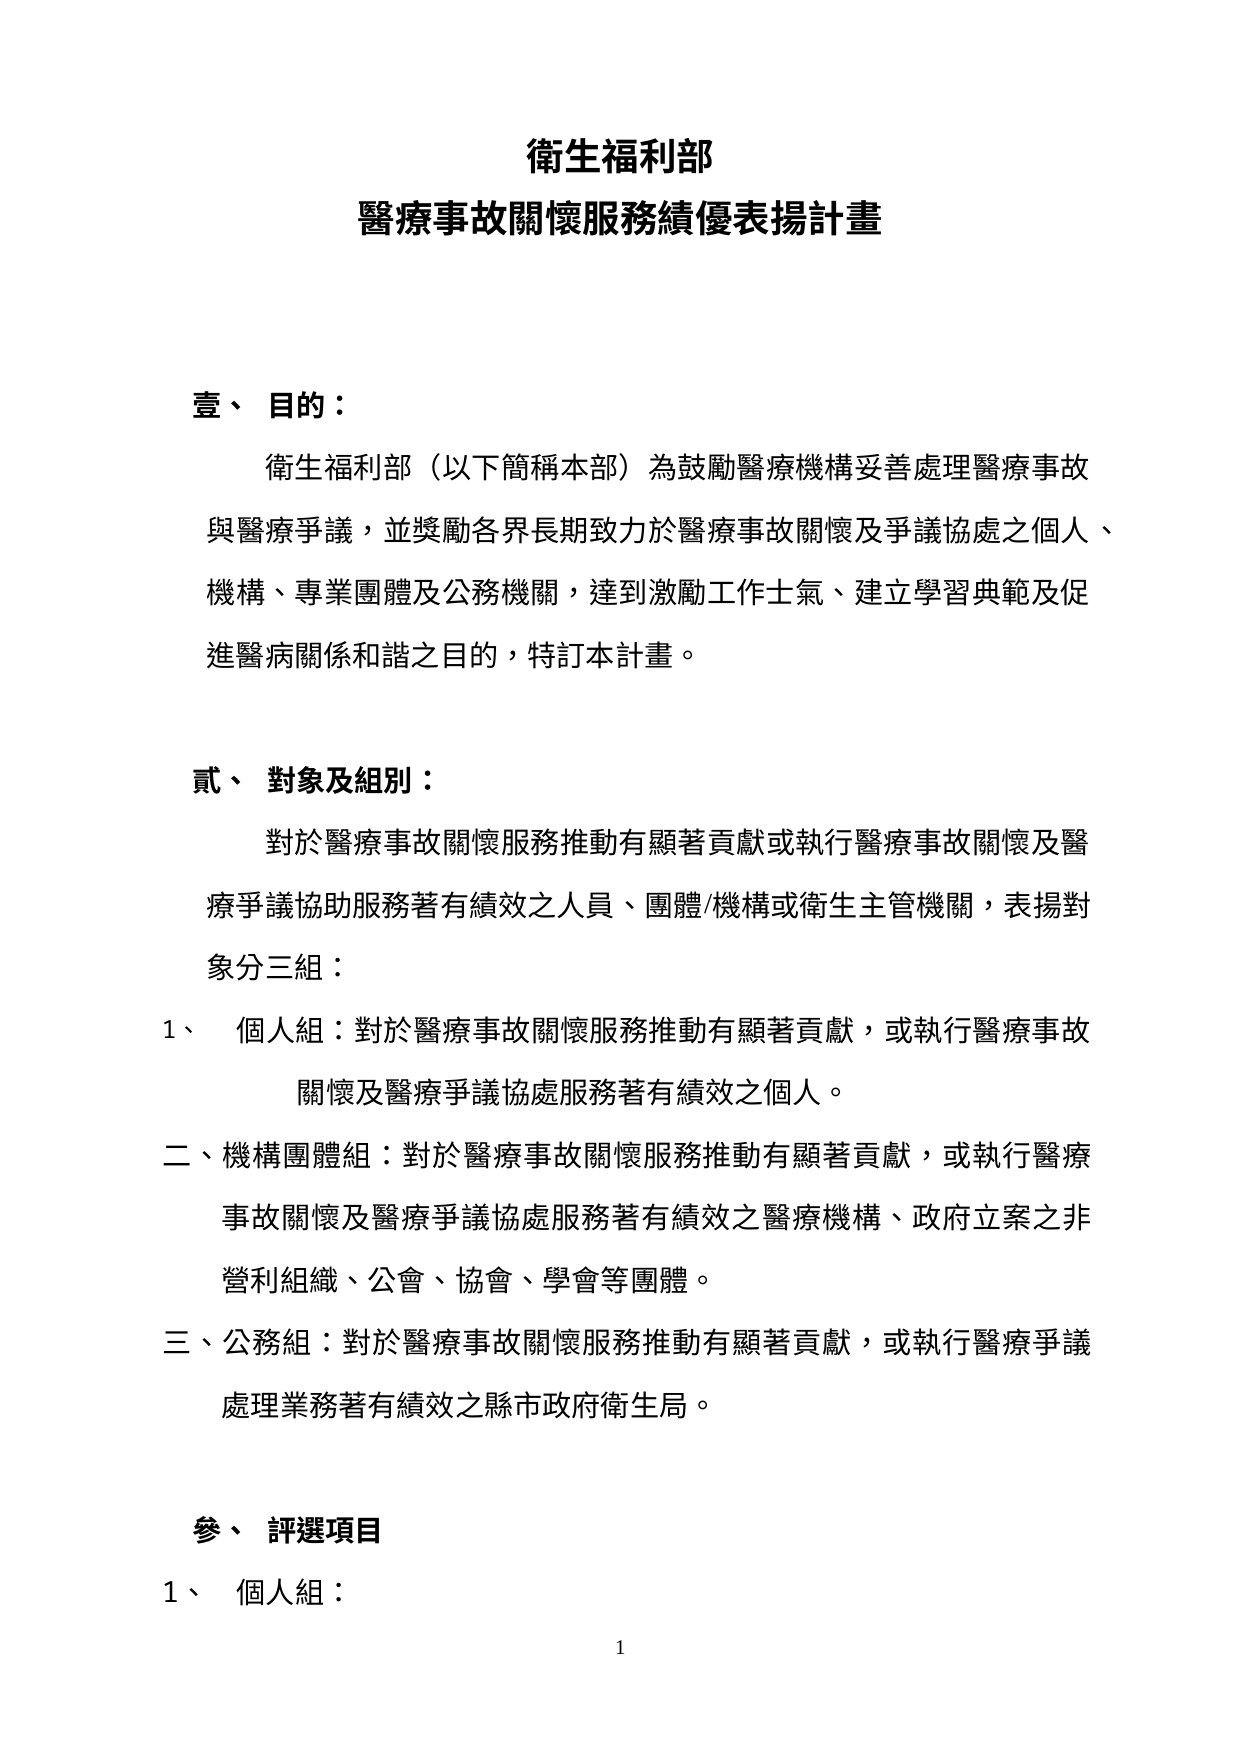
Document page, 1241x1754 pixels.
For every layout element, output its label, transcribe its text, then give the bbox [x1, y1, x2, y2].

list 對象及組別： [192, 737, 1092, 799]
list 評選項目 [192, 1487, 1092, 1549]
list 目的： [192, 362, 1092, 424]
list 個人組：對於醫療事故關懷服務推動有顯著貢獻，或執行醫療事故關懷及醫療爭議協處服務著有績效之個人。 [161, 987, 1092, 1112]
text 二、機構團體組：對於醫療事故關懷服務推動有顯著貢獻，或執行醫療事故關懷及醫療爭議協處服務著有績效之醫療機構、政府立案之非營利組織、公會、協會、學會等團體。 [162, 1112, 1092, 1299]
text 三、公務組：對於醫療事故關懷服務推動有顯著貢獻，或執行醫療爭議處理業務著有績效之縣市政府衛生局。 [162, 1299, 1092, 1424]
text 醫療事故關懷服務績優表揚計畫 [148, 174, 1092, 237]
text 衛生福利部 [148, 112, 1092, 174]
list 個人組： [161, 1549, 1092, 1612]
text 對於醫療事故關懷服務推動有顯著貢獻或執行醫療事故關懷及醫療爭議協助服務著有績效之人員、團體/機構或衛生主管機關，表揚對象分三組： [206, 799, 1092, 987]
text 衛生福利部（以下簡稱本部）為鼓勵醫療機構妥善處理醫療事故與醫療爭議，並獎勵各界長期致力於醫療事故關懷及爭議協處之個人、機構、專業團體及公務機關，達到激勵工作士氣、建立學習典範及促進醫病關係和諧之目的，特訂本計畫。 [206, 424, 1092, 674]
